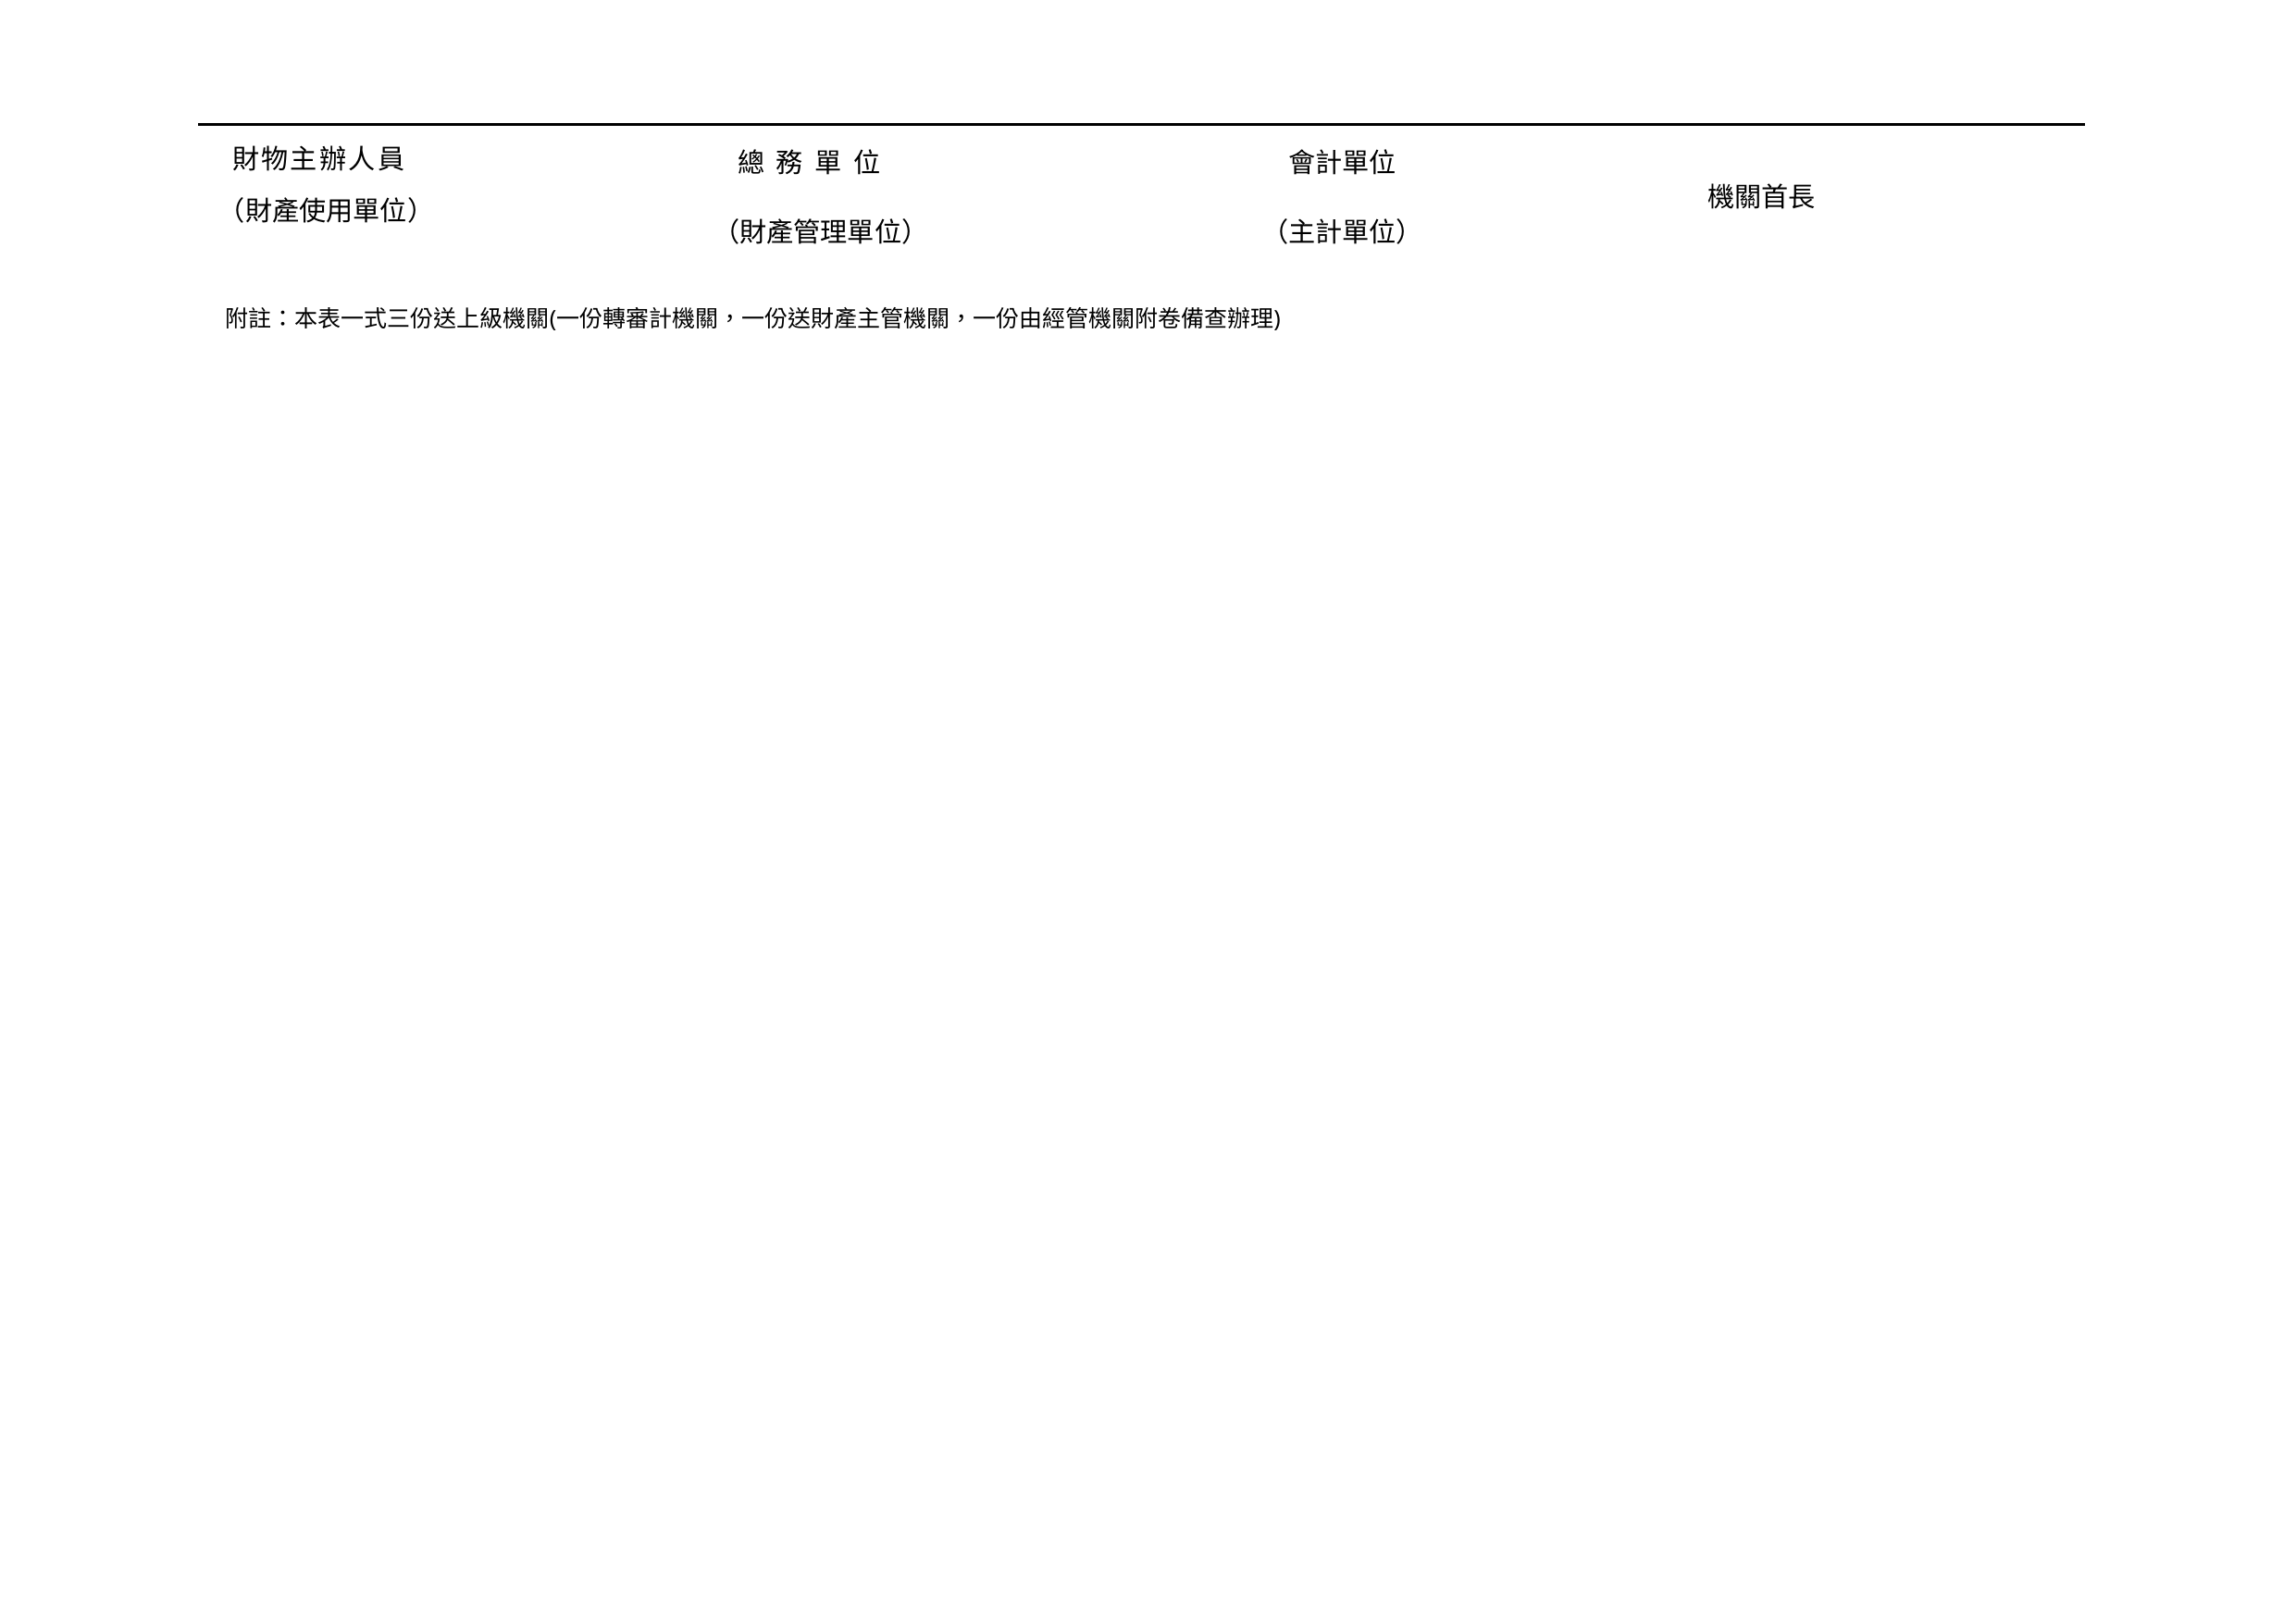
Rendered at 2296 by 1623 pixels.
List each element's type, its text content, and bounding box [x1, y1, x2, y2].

table_cell 會計單位 （主計單位） [1259, 126, 1705, 265]
table_cell 機關首長 [1705, 126, 2084, 265]
table_cell 財物主辦人員 （財產使用單位） [198, 126, 575, 265]
table_cell [1016, 126, 1259, 265]
text 附註：本表一式三份送上級機關(一份轉審計機關，一份送財產主管機關，一份由經管機關附卷備查辦理) [202, 299, 2093, 334]
table_cell 總 務 單 位 （財產管理單位） [575, 126, 1016, 265]
